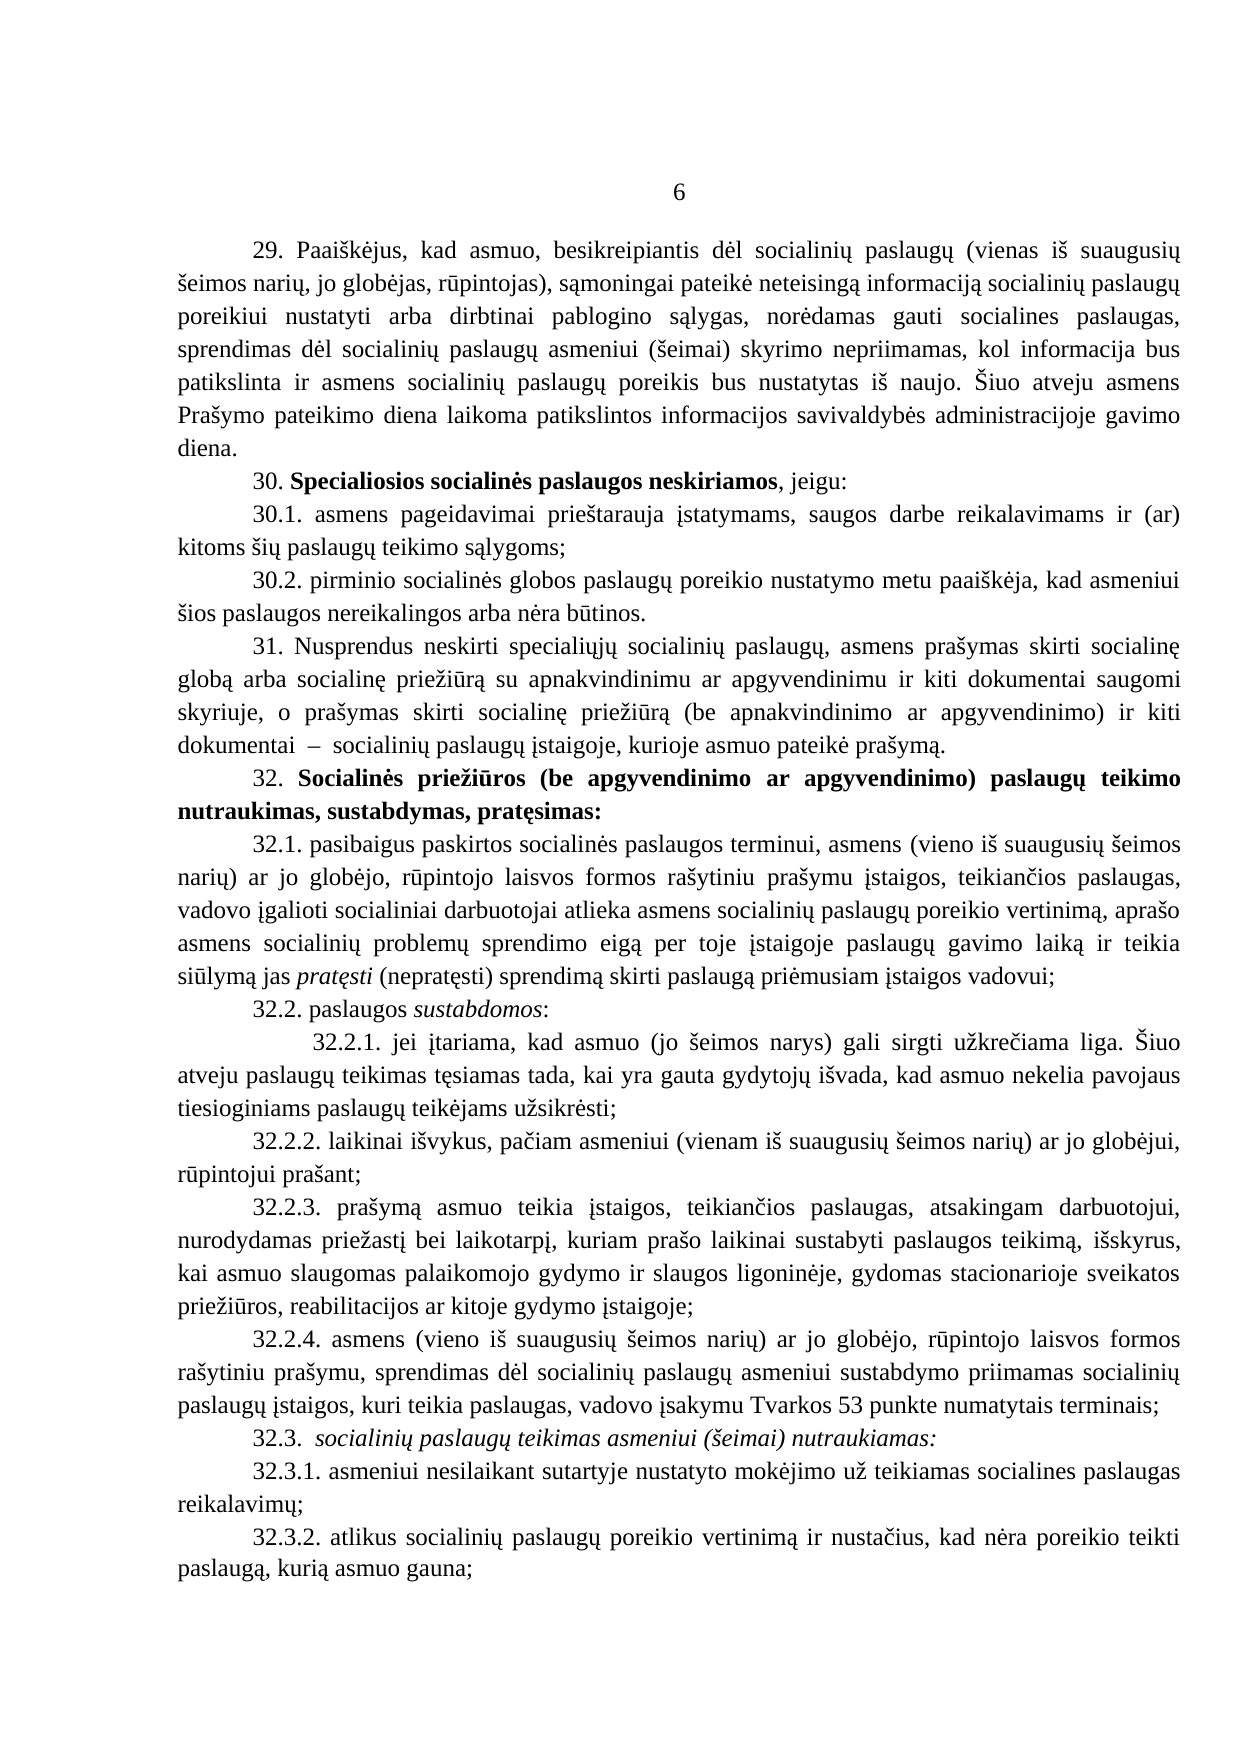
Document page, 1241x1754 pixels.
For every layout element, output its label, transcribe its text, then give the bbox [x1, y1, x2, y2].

text 32. Socialinės priežiūros (be apgyvendinimo ar apgyvendinimo) paslaugų teikimo nutraukimas, sustabdymas, pratęsimas: [177, 763, 1181, 825]
text 32.2.4. asmens (vieno iš suaugusių šeimos narių) ar jo globėjo, rūpintojo laisvos formos rašytiniu prašymu, sprendimas dėl socialinių paslaugų asmeniui sustabdymo priimamas socialinių paslaugų įstaigos, kuri teikia paslaugas, vadovo įsakymu Tvarkos 53 punkte numatytais terminais; [177, 1324, 1181, 1419]
text 32.3.2. atlikus socialinių paslaugų poreikio vertinimą ir nustačius, kad nėra poreikio teikti paslaugą, kurią asmuo gauna; [177, 1522, 1181, 1582]
text 29. Paaiškėjus, kad asmuo, besikreipiantis dėl socialinių paslaugų (vienas iš suaugusių šeimos narių, jo globėjas, rūpintojas), sąmoningai pateikė neteisingą informaciją socialinių paslaugų poreikiui nustatyti arba dirbtinai pablogino sąlygas, norėdamas gauti socialines paslaugas, sprendimas dėl socialinių paslaugų asmeniui (šeimai) skyrimo nepriimamas, kol informacija bus patikslinta ir asmens socialinių paslaugų poreikis bus nustatytas iš naujo. Šiuo atveju asmens Prašymo pateikimo diena laikoma patikslintos informacijos savivaldybės administracijoje gavimo diena. [177, 235, 1181, 462]
text 32.2. paslaugos sustabdomos: [177, 994, 1181, 1023]
text 30.1. asmens pageidavimai prieštarauja įstatymams, saugos darbe reikalavimams ir (ar) kitoms šių paslaugų teikimo sąlygoms; [177, 499, 1181, 561]
text 32.3. socialinių paslaugų teikimas asmeniui (šeimai) nutraukiamas: [177, 1423, 1181, 1452]
text 32.2.1. jei įtariama, kad asmuo (jo šeimos narys) gali sirgti užkrečiama liga. Šiuo atveju paslaugų teikimas tęsiamas tada, kai yra gauta gydytojų išvada, kad asmuo nekelia pavojaus tiesioginiams paslaugų teikėjams užsikrėsti; [177, 1027, 1181, 1122]
text 32.2.3. prašymą asmuo teikia įstaigos, teikiančios paslaugas, atsakingam darbuotojui, nurodydamas priežastį bei laikotarpį, kuriam prašo laikinai sustabyti paslaugos teikimą, išskyrus, kai asmuo slaugomas palaikomojo gydymo ir slaugos ligoninėje, gydomas stacionarioje sveikatos priežiūros, reabilitacijos ar kitoje gydymo įstaigoje; [177, 1192, 1181, 1320]
text 32.3.1. asmeniui nesilaikant sutartyje nustatyto mokėjimo už teikiamas socialines paslaugas reikalavimų; [177, 1456, 1181, 1518]
text 32.1. pasibaigus paskirtos socialinės paslaugos terminui, asmens (vieno iš suaugusių šeimos narių) ar jo globėjo, rūpintojo laisvos formos rašytiniu prašymu įstaigos, teikiančios paslaugas, vadovo įgalioti socialiniai darbuotojai atlieka asmens socialinių paslaugų poreikio vertinimą, aprašo asmens socialinių problemų sprendimo eigą per toje įstaigoje paslaugų gavimo laiką ir teikia siūlymą jas pratęsti (nepratęsti) sprendimą skirti paslaugą priėmusiam įstaigos vadovui; [177, 829, 1181, 990]
text 31. Nusprendus neskirti specialiųjų socialinių paslaugų, asmens prašymas skirti socialinę globą arba socialinę priežiūrą su apnakvindinimu ar apgyvendinimu ir kiti dokumentai saugomi skyriuje, o prašymas skirti socialinę priežiūrą (be apnakvindinimo ar apgyvendinimo) ir kiti dokumentai – socialinių paslaugų įstaigoje, kurioje asmuo pateikė prašymą. [177, 631, 1181, 759]
text 30.2. pirminio socialinės globos paslaugų poreikio nustatymo metu paaiškėja, kad asmeniui šios paslaugos nereikalingos arba nėra būtinos. [177, 565, 1181, 627]
text 32.2.2. laikinai išvykus, pačiam asmeniui (vienam iš suaugusių šeimos narių) ar jo globėjui, rūpintojui prašant; [177, 1126, 1181, 1188]
text 30. Specialiosios socialinės paslaugos neskiriamos, jeigu: [177, 466, 1181, 494]
